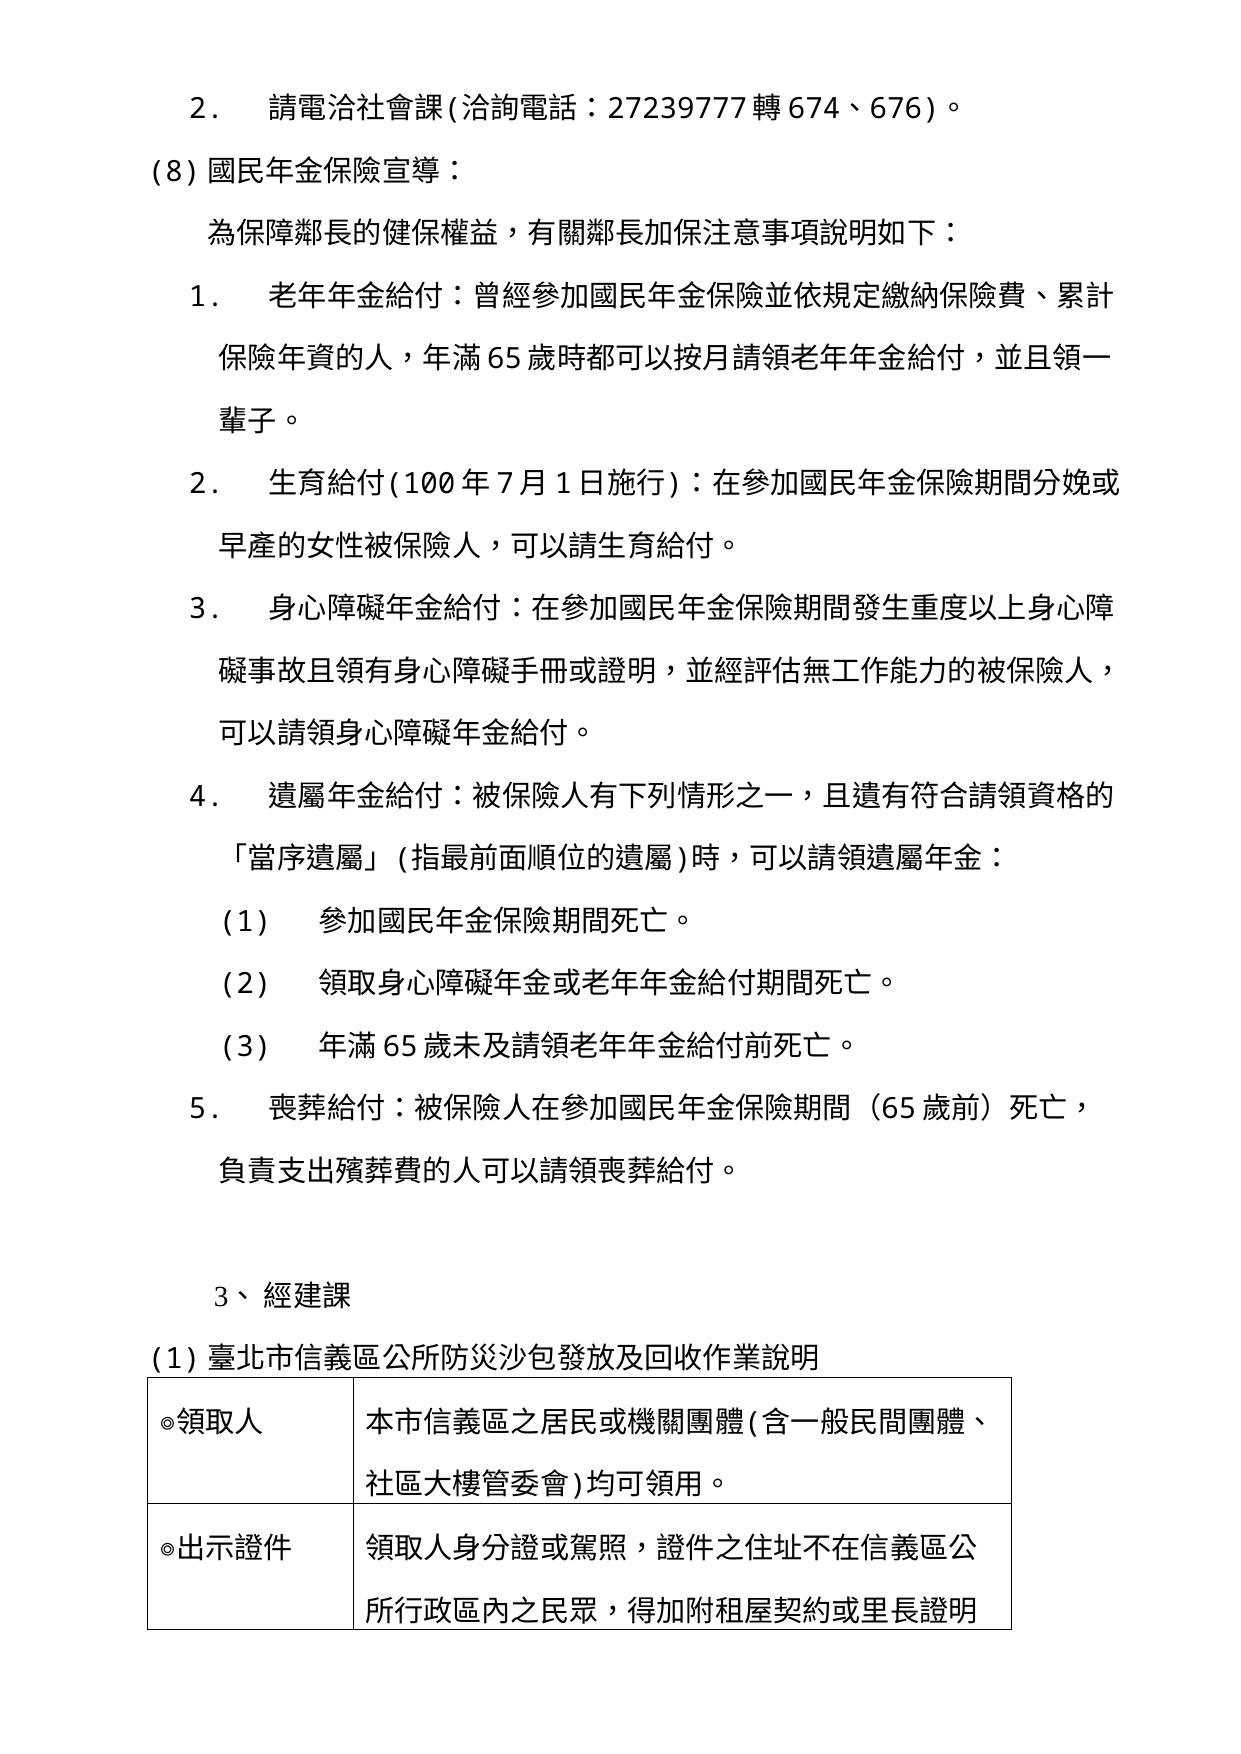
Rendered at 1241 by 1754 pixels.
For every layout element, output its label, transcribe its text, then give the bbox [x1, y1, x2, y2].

list 遺屬年金給付：被保險人有下列情形之一，且遺有符合請領資格的「當序遺屬」(指最前面順位的遺屬)時，可以請領遺屬年金： [189, 752, 1122, 877]
list 請電洽社會課(洽詢電話：27239777轉674、676)。 [189, 64, 1122, 127]
list 臺北市信義區公所防災沙包發放及回收作業說明 [148, 1314, 1122, 1377]
list 生育給付(100年7月1日施行)：在參加國民年金保險期間分娩或早產的女性被保險人，可以請生育給付。 [189, 439, 1122, 564]
table_header 本市信義區之居民或機關團體(含一般民間團體、社區大樓管委會)均可領用。 [354, 1378, 1011, 1503]
table_cell 領取人身分證或駕照，證件之住址不在信義區公所行政區內之民眾，得加附租屋契約或里長證明 [354, 1504, 1011, 1629]
list 年滿65歲未及請領老年年金給付前死亡。 [218, 1002, 1122, 1064]
table_header ◎領取人 [148, 1378, 353, 1503]
text 為保障鄰長的健保權益，有關鄰長加保注意事項說明如下： [207, 189, 1122, 252]
list 經建課 [214, 1252, 1122, 1314]
list 老年年金給付：曾經參加國民年金保險並依規定繳納保險費、累計保險年資的人，年滿65歲時都可以按月請領老年年金給付，並且領一輩子。 [189, 252, 1122, 439]
list 喪葬給付：被保險人在參加國民年金保險期間（65歲前）死亡，負責支出殯葬費的人可以請領喪葬給付。 [189, 1064, 1122, 1189]
list 身心障礙年金給付：在參加國民年金保險期間發生重度以上身心障礙事故且領有身心障礙手冊或證明，並經評估無工作能力的被保險人，可以請領身心障礙年金給付。 [189, 564, 1122, 752]
table_cell ◎出示證件 [148, 1504, 353, 1629]
list 領取身心障礙年金或老年年金給付期間死亡。 [218, 939, 1122, 1002]
list 國民年金保險宣導： [148, 127, 1122, 189]
list 參加國民年金保險期間死亡。 [218, 877, 1122, 939]
